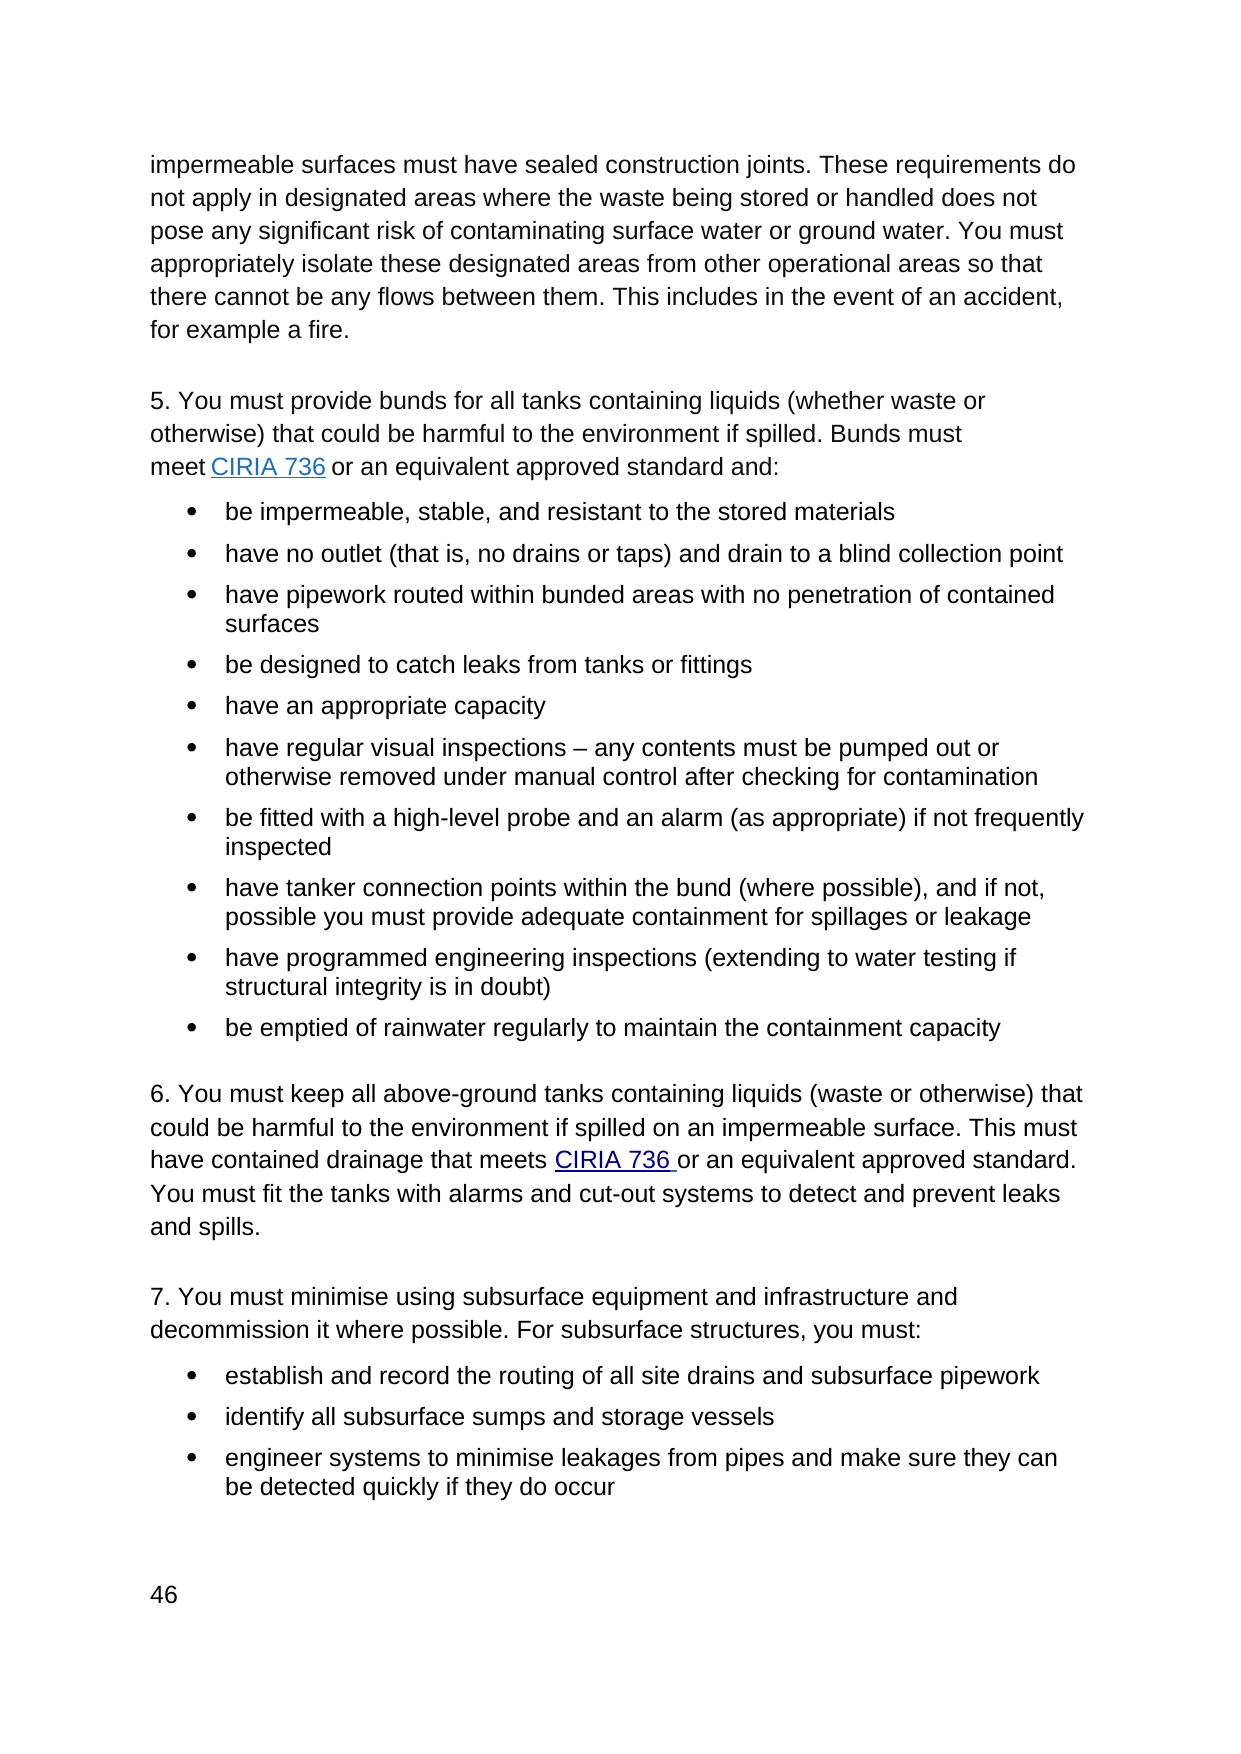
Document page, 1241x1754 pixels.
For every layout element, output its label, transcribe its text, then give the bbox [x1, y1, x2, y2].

list have no outlet (that is, no drains or taps) and drain to a blind collection point [187, 538, 1090, 567]
text 5. You must provide bunds for all tanks containing liquids (whether waste or otherwise) that could be harmful to the environment if spilled. Bunds must meet CIRIA 736 or an equivalent approved standard and: [150, 386, 1090, 480]
list have regular visual inspections – any contents must be pumped out or otherwise removed under manual control after checking for contamination [187, 733, 1090, 790]
list be emptied of rainwater regularly to maintain the containment capacity [187, 1013, 1090, 1042]
list have tanker connection points within the bund (where possible), and if not, possible you must provide adequate containment for spillages or leakage [187, 873, 1090, 931]
list identify all subsurface sumps and storage vessels [187, 1402, 1090, 1431]
list have programmed engineering inspections (extending to water testing if structural integrity is in doubt) [187, 943, 1090, 1001]
list be fitted with a high-level probe and an alarm (as appropriate) if not frequently inspected [187, 803, 1090, 860]
list engineer systems to minimise leakages from pipes and make sure they can be detected quickly if they do occur [187, 1443, 1090, 1501]
list be impermeable, stable, and resistant to the stored materials [187, 497, 1090, 526]
list be designed to catch leaks from tanks or fittings [187, 650, 1090, 679]
list have pipework routed within bunded areas with no penetration of contained surfaces [187, 580, 1090, 637]
text impermeable surfaces must have sealed construction joints. These requirements do not apply in designated areas where the waste being stored or handled does not pose any significant risk of contaminating surface water or ground water. You must appropriately isolate these designated areas from other operational areas so that there cannot be any flows between them. This includes in the event of an accident, for example a fire. [150, 150, 1090, 344]
text 6. You must keep all above-ground tanks containing liquids (waste or otherwise) that could be harmful to the environment if spilled on an impermeable surface. This must have contained drainage that meets CIRIA 736 or an equivalent approved standard. You must fit the tanks with alarms and cut-out systems to detect and prevent leaks and spills. [150, 1079, 1090, 1240]
list establish and record the routing of all site drains and subsurface pipework [187, 1361, 1090, 1389]
list have an appropriate capacity [187, 691, 1090, 720]
text 7. You must minimise using subsurface equipment and infrastructure and decommission it where possible. For subsurface structures, you must: [150, 1282, 1090, 1344]
